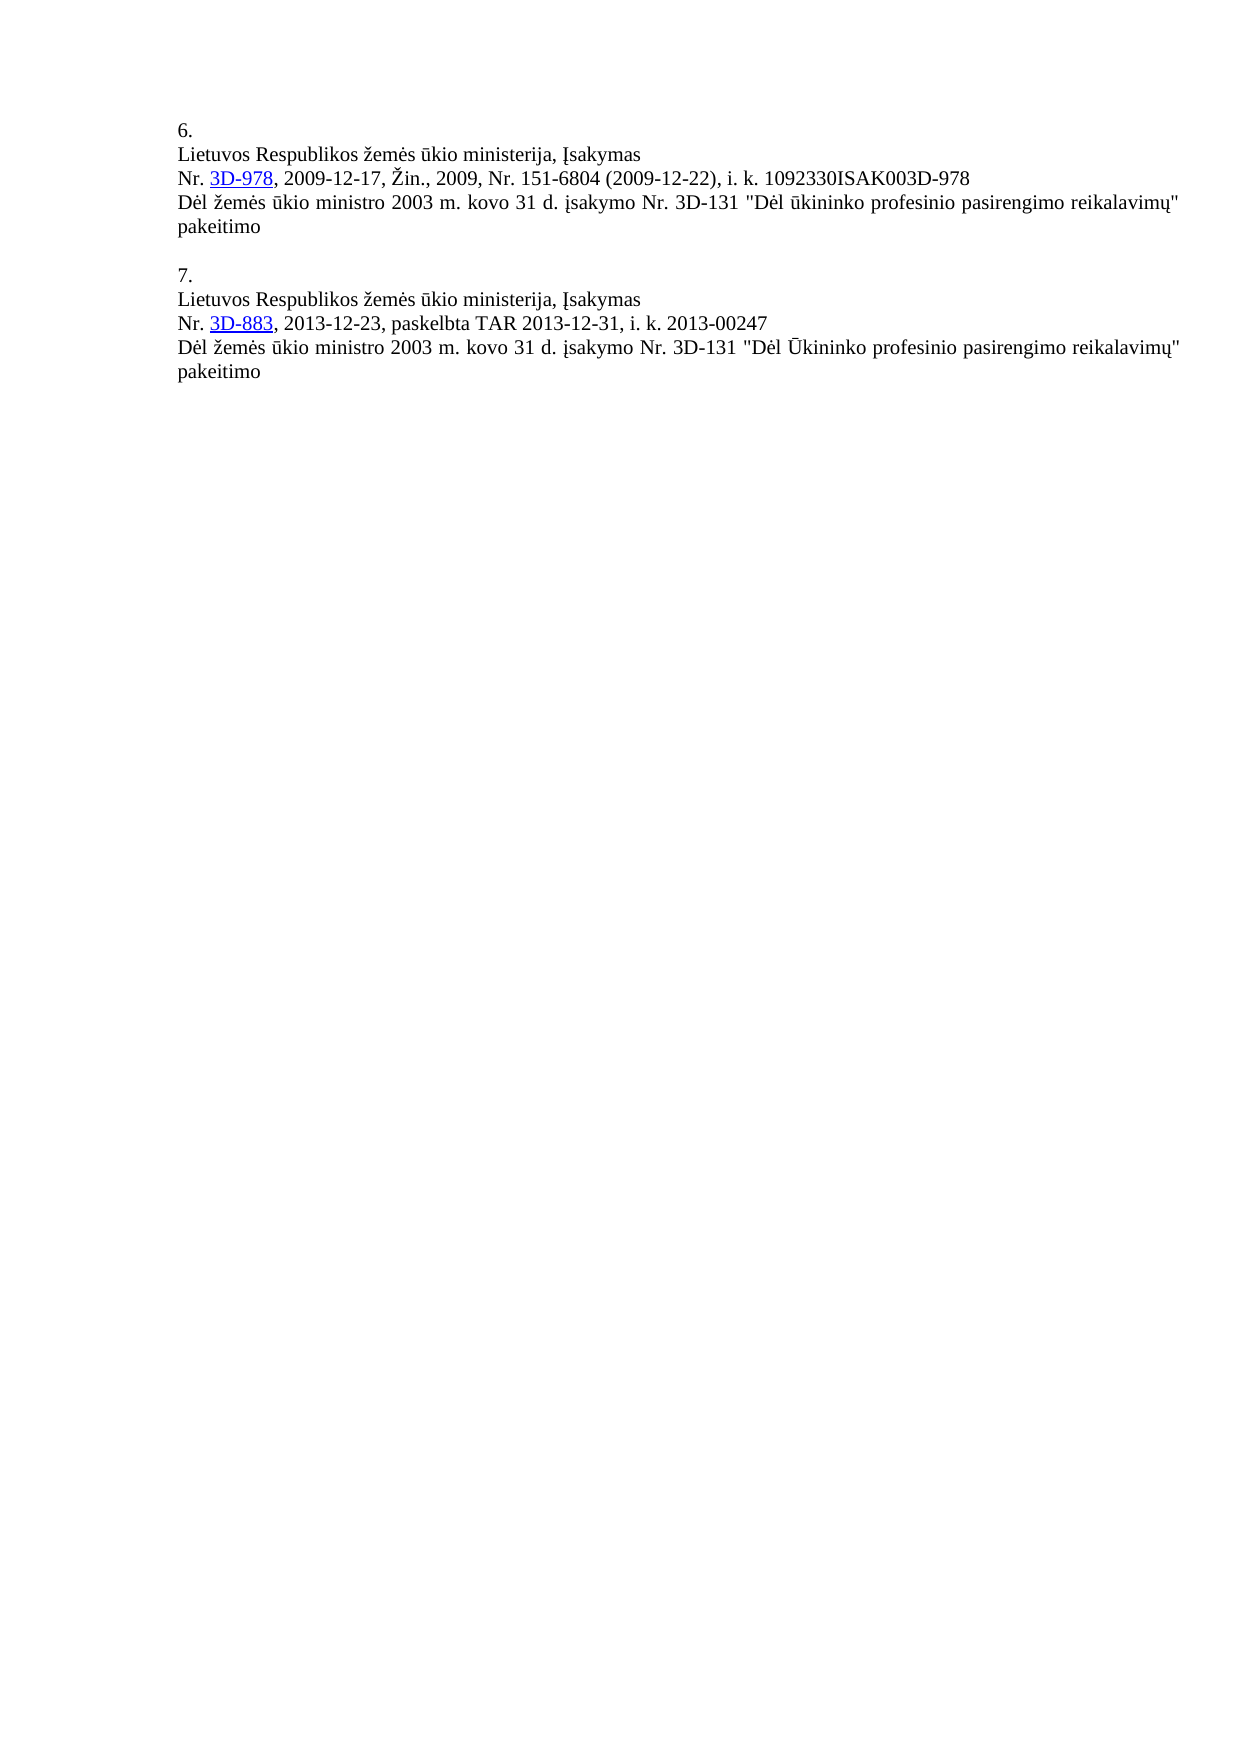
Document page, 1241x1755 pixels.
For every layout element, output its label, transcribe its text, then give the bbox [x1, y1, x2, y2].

text Nr. 3D-978, 2009-12-17, Žin., 2009, Nr. 151-6804 (2009-12-22), i. k. 1092330ISAK003D-978 [177, 166, 1181, 190]
text Dėl žemės ūkio ministro 2003 m. kovo 31 d. įsakymo Nr. 3D-131 "Dėl ūkininko profesinio pasirengimo reikalavimų" pakeitimo [177, 190, 1181, 238]
text 7. [177, 262, 1181, 287]
text 6. [177, 118, 1181, 142]
text Lietuvos Respublikos žemės ūkio ministerija, Įsakymas [177, 142, 1181, 166]
text Nr. 3D-883, 2013-12-23, paskelbta TAR 2013-12-31, i. k. 2013-00247 [177, 311, 1181, 335]
text Lietuvos Respublikos žemės ūkio ministerija, Įsakymas [177, 287, 1181, 311]
text Dėl žemės ūkio ministro 2003 m. kovo 31 d. įsakymo Nr. 3D-131 "Dėl Ūkininko profesinio pasirengimo reikalavimų" pakeitimo [177, 335, 1181, 383]
